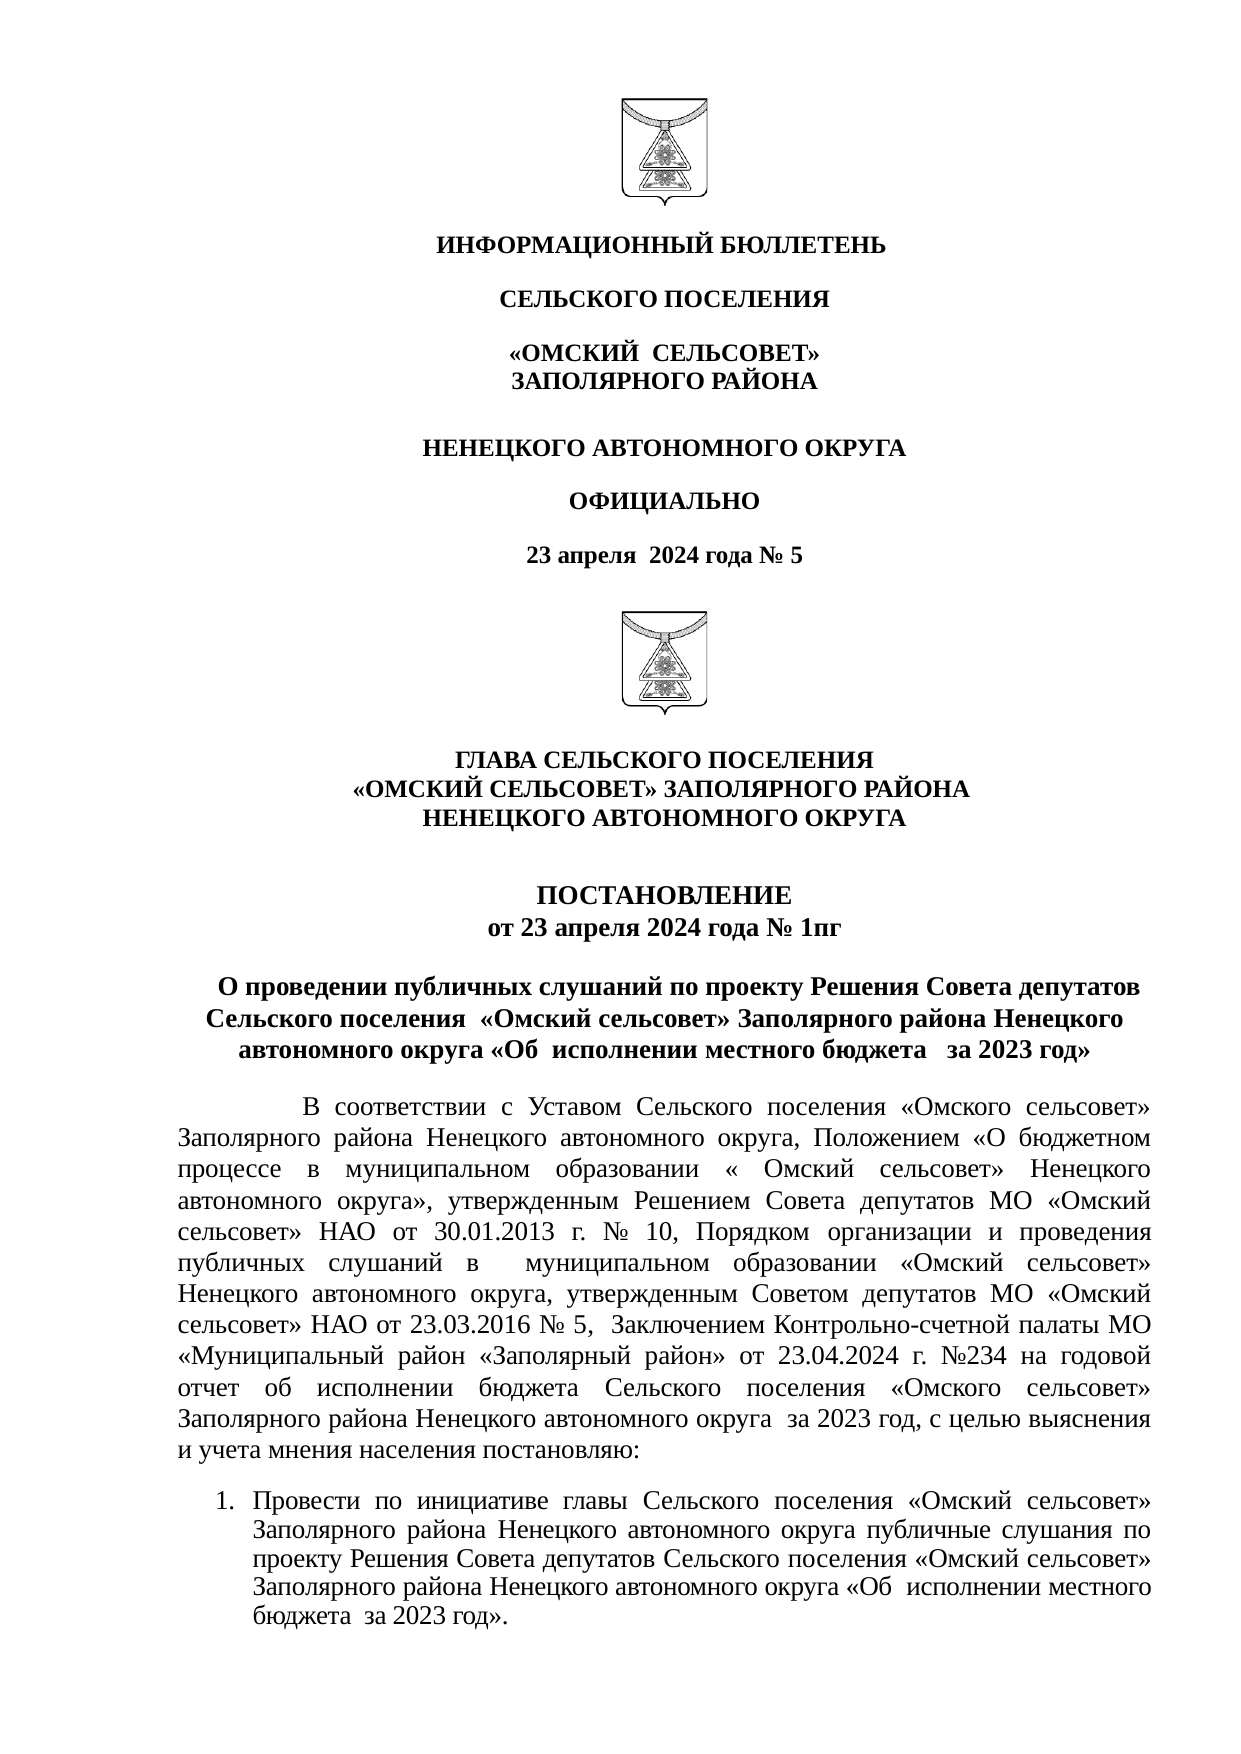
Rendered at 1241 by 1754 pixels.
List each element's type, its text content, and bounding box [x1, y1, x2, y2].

subtitle ОФИЦИАЛЬНО [177, 486, 1152, 515]
title ГЛАВА СЕЛЬСКОГО ПОСЕЛЕНИЯ [177, 745, 1152, 774]
subtitle 23 апреля 2024 года № 5 [177, 540, 1152, 569]
picture [621, 98, 708, 206]
subtitle «ОМСКИЙ СЕЛЬСОВЕТ» [177, 338, 1152, 366]
title «ОМСКИЙ СЕЛЬСОВЕТ» ЗАПОЛЯРНОГО РАЙОНА [177, 774, 1152, 803]
subtitle НЕНЕЦКОГО АВТОНОМНОГО ОКРУГА [177, 433, 1152, 461]
subtitle ИНФОРМАЦИОННЫЙ БЮЛЛЕТЕНЬ [177, 230, 1152, 259]
title от 23 апреля 2024 года № 1пг [177, 911, 1152, 942]
list Провести по инициативе главы Сельского поселения «Омский сельсовет» Заполярного района Ненецкого автономного округа публичные слушания по проекту Решения Совета депутатов Сельского поселения «Омский сельсовет» Заполярного района Ненецкого автономного округа «Об исполнении местного бюджета за 2023 год». [215, 1487, 1152, 1630]
text ЗАПОЛЯРНОГО РАЙОНА [177, 366, 1152, 395]
text В соответствии с Уставом Сельского поселения «Омского сельсовет» Заполярного района Ненецкого автономного округа, Положением «О бюджетном процессе в муниципальном образовании « Омский сельсовет» Ненецкого автономного округа», утвержденным Решением Совета депутатов МО «Омский сельсовет» НАО от 30.01.2013 г. № 10, Порядком организации и проведения публичных слушаний в муниципальном образовании «Омский сельсовет» Ненецкого автономного округа, утвержденным Советом депутатов МО «Омский сельсовет» НАО от 23.03.2016 № 5, Заключением Контрольно-счетной палаты МО «Муниципальный район «Заполярный район» от 23.04.2024 г. №234 на годовой отчет об исполнении бюджета Сельского поселения «Омского сельсовет» Заполярного района Ненецкого автономного округа за 2023 год, с целью выяснения и учета мнения населения постановляю: [177, 1090, 1152, 1464]
subtitle СЕЛЬСКОГО ПОСЕЛЕНИЯ [177, 284, 1152, 313]
picture [621, 611, 708, 715]
text О проведении публичных слушаний по проекту Решения Совета депутатов Сельского поселения «Омский сельсовет» Заполярного района Ненецкого автономного округа «Об исполнении местного бюджета за 2023 год» [177, 971, 1152, 1064]
title ПОСТАНОВЛЕНИЕ [177, 879, 1152, 911]
title НЕНЕЦКОГО АВТОНОМНОГО ОКРУГА [177, 803, 1152, 831]
